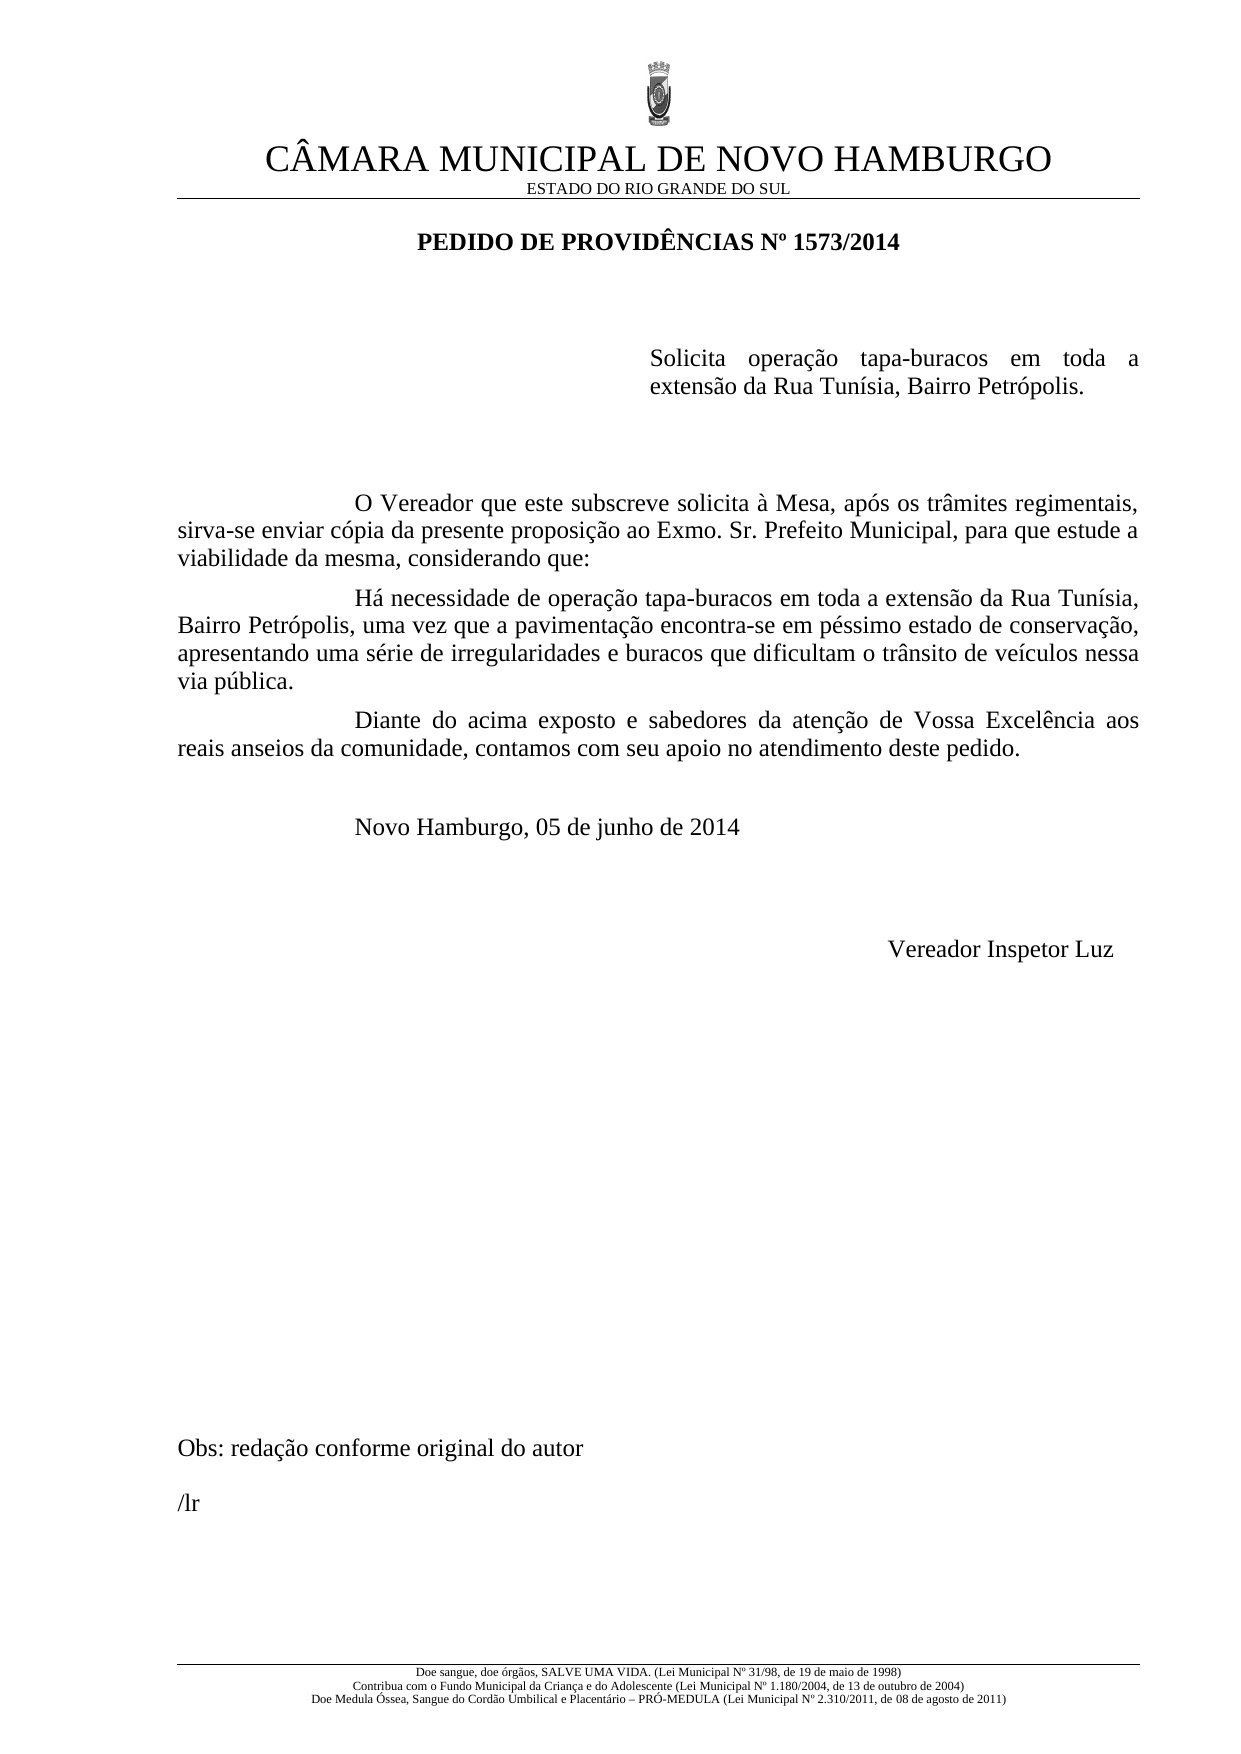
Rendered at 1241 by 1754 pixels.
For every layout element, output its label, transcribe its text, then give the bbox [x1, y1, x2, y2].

text /lr [177, 1489, 1140, 1517]
text Há necessidade de operação tapa-buracos em toda a extensão da Rua Tunísia, Bairro Petrópolis, uma vez que a pavimentação encontra-se em péssimo estado de conservação, apresentando uma série de irregularidades e buracos que dificultam o trânsito de veículos nessa via pública. [177, 584, 1140, 694]
text Novo Hamburgo, 05 de junho de 2014 [177, 813, 1140, 841]
text O Vereador que este subscreve solicita à Mesa, após os trâmites regimentais, sirva-se enviar cópia da presente proposição ao Exmo. Sr. Prefeito Municipal, para que estude a viabilidade da mesma, considerando que: [177, 489, 1140, 572]
text Diante do acima exposto e sabedores da atenção de Vossa Excelência aos reais anseios da comunidade, contamos com seu apoio no atendimento deste pedido. [177, 706, 1140, 762]
title PEDIDO DE PROVIDÊNCIAS Nº 1573/2014 [177, 228, 1140, 256]
text Solicita operação tapa-buracos em toda a extensão da Rua Tunísia, Bairro Petrópolis. [649, 344, 1140, 400]
text Obs: redação conforme original do autor [177, 1434, 1140, 1462]
text Vereador Inspetor Luz [768, 935, 1140, 963]
